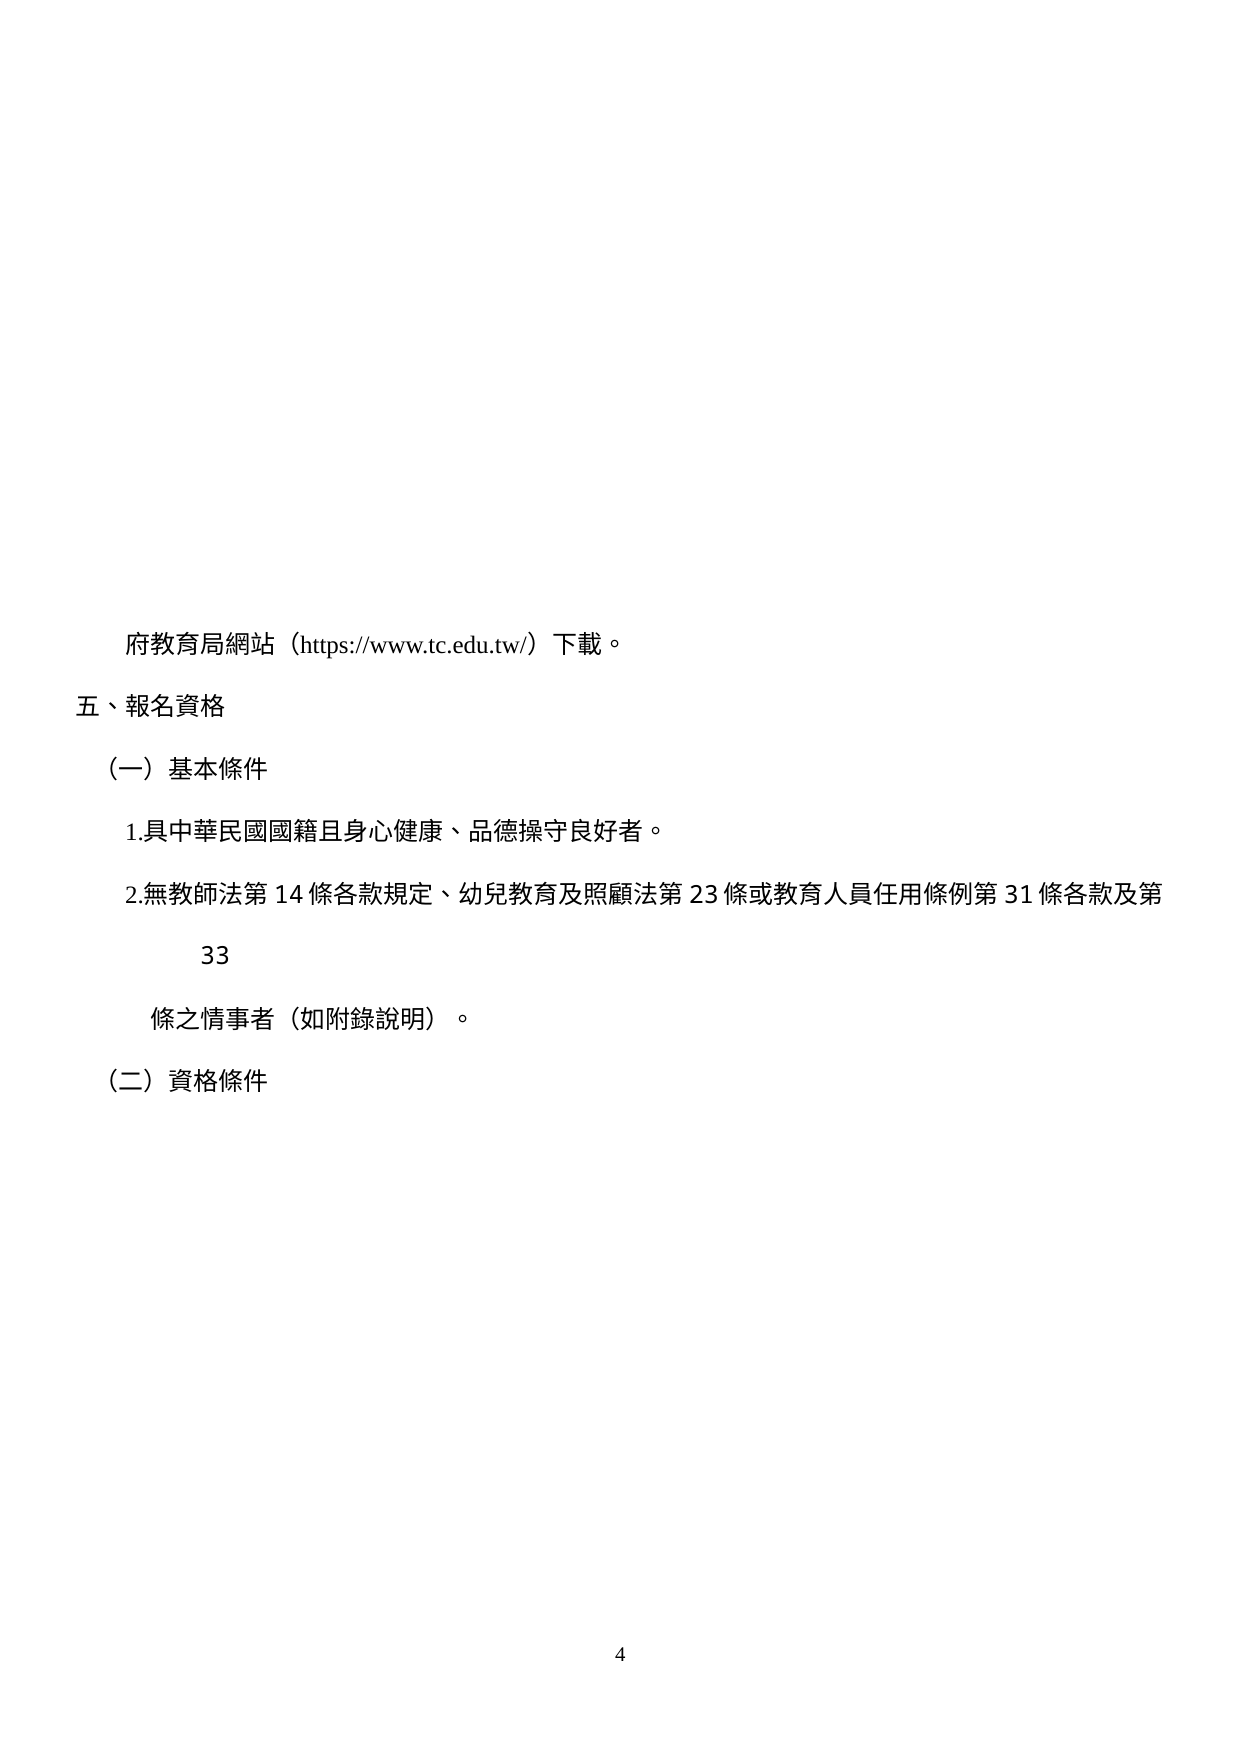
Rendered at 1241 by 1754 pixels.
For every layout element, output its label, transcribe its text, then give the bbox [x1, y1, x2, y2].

text 條之情事者（如附錄說明）。 [75, 976, 1165, 1038]
text （二）資格條件 [75, 1038, 1165, 1101]
text （一）基本條件 [75, 726, 1165, 788]
text 五、報名資格 [75, 663, 1165, 726]
text 2.無教師法第14條各款規定、幼兒教育及照顧法第23條或教育人員任用條例第31條各款及第33 [75, 851, 1165, 976]
text 1.具中華民國國籍且身心健康、品德操守良好者。 [75, 788, 1165, 851]
text 府教育局網站（https://www.tc.edu.tw/）下載。 [75, 601, 1165, 663]
